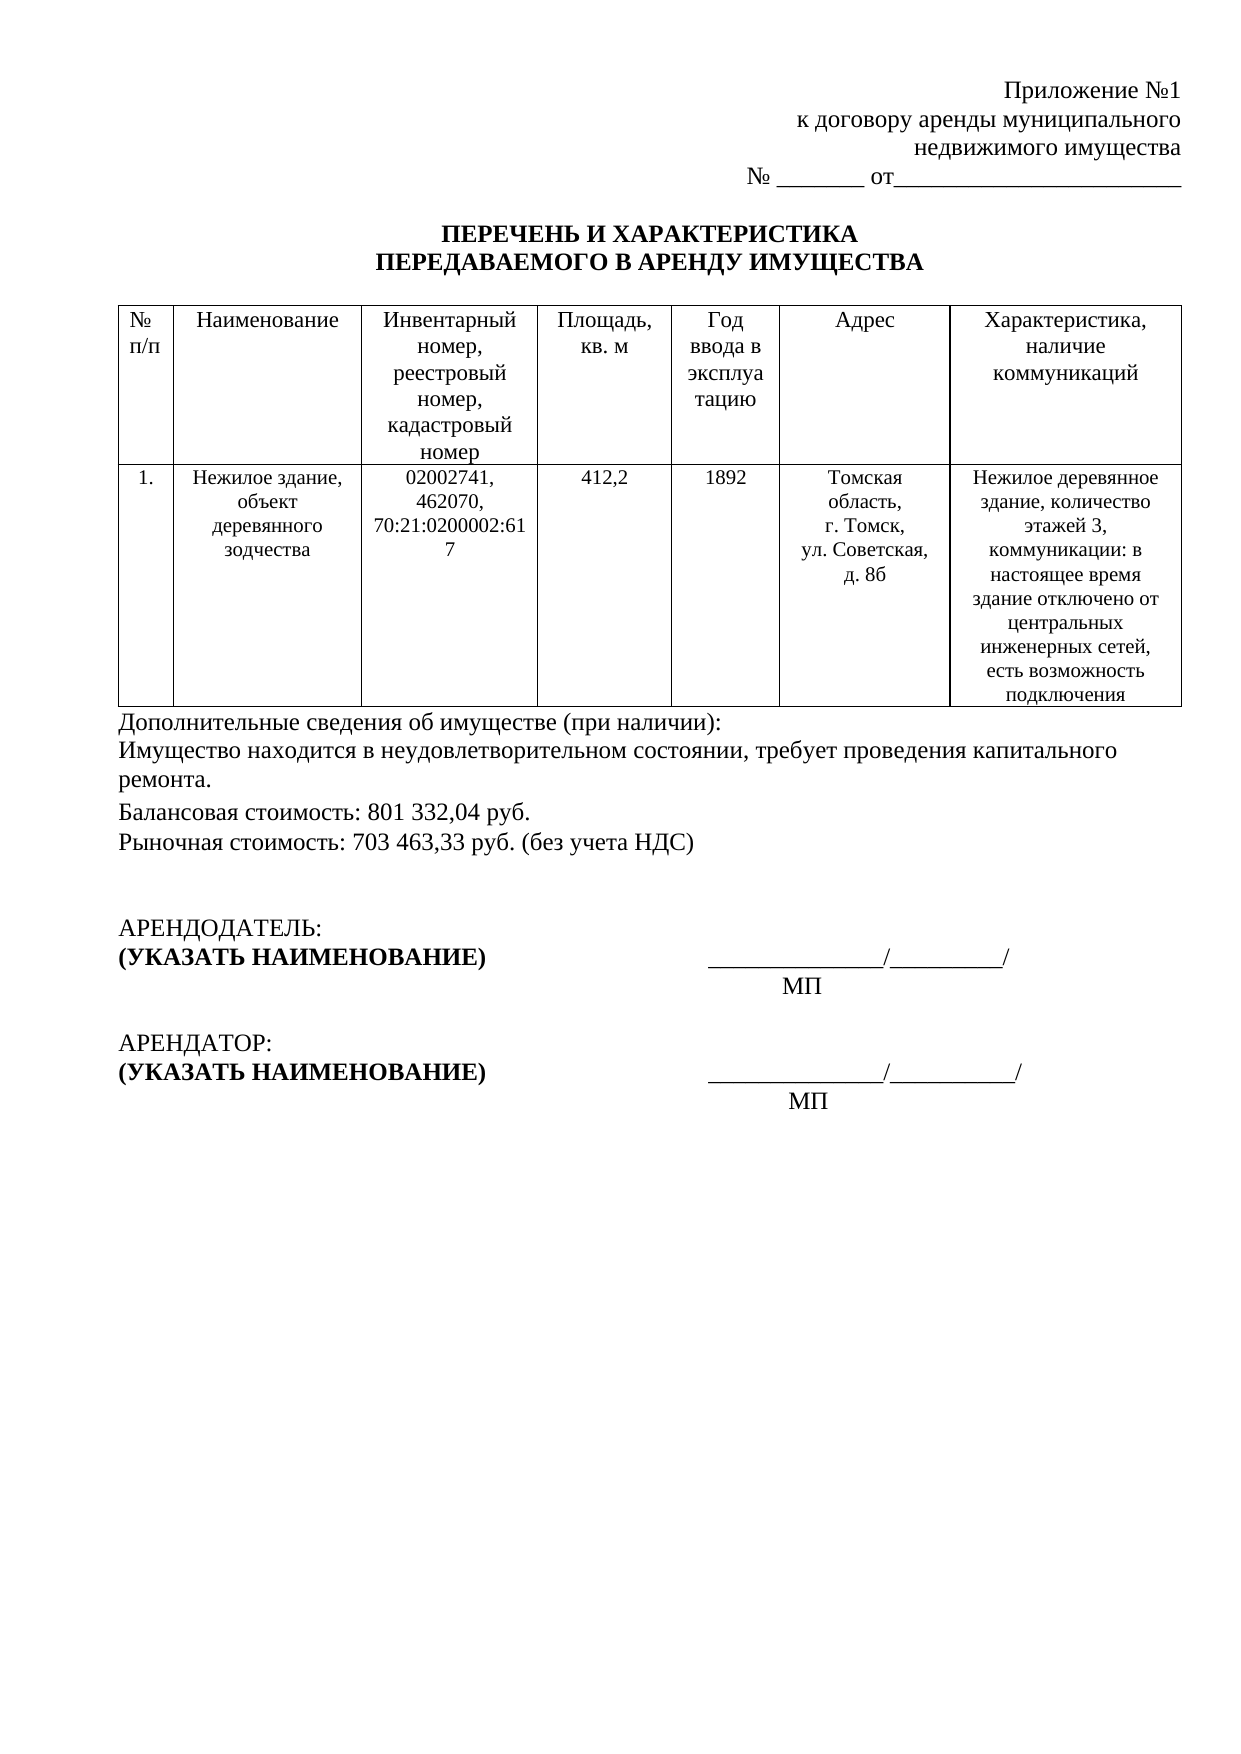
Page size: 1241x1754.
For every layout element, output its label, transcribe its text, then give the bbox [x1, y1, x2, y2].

text (УКАЗАТЬ НАИМЕНОВАНИЕ) ______________/__________/ [118, 1057, 1181, 1086]
table_header Инвентарный номер, реестровый номер, кадастровый номер [362, 306, 537, 464]
text № _______ от_______________________ [118, 161, 1181, 190]
text недвижимого имущества [118, 132, 1181, 161]
text ПЕРЕЧЕНЬ И ХАРАКТЕРИСТИКА [118, 219, 1181, 247]
text МП [118, 971, 1181, 1000]
text к договору аренды муниципального [118, 104, 1181, 132]
text МП [118, 1086, 1181, 1115]
text АРЕНДАТОР: [118, 1028, 1181, 1057]
table_header Год ввода в эксплуатацию [672, 306, 779, 464]
table_cell Нежилое здание, объект деревянного зодчества [174, 465, 361, 706]
text (УКАЗАТЬ НАИМЕНОВАНИЕ) ______________/_________/ [118, 942, 1181, 971]
table_cell Томская область, г. Томск, ул. Советская, д. 8б [780, 465, 949, 706]
table_header № п/п [119, 306, 173, 464]
text Имущество находится в неудовлетворительном состоянии, требует проведения капитального ремонта. [118, 736, 1181, 793]
table_cell Нежилое деревянное здание, количество этажей 3, коммуникации: в настоящее время здание отключено от центральных инженерных сетей, есть возможность подключения [951, 465, 1181, 706]
table_cell 02002741, 462070, 70:21:0200002:617 [362, 465, 537, 706]
table_header Площадь, кв. м [538, 306, 671, 464]
text ПЕРЕДАВАЕМОГО В АРЕНДУ ИМУЩЕСТВА [118, 247, 1181, 276]
text Рыночная стоимость: 703 463,33 руб. (без учета НДС) [118, 827, 1181, 856]
text АРЕНДОДАТЕЛЬ: [118, 913, 1181, 942]
text Приложение №1 [118, 75, 1181, 104]
text Балансовая стоимость: 801 332,04 руб. [118, 793, 1181, 827]
table_cell 412,2 [538, 465, 671, 706]
text Дополнительные сведения об имуществе (при наличии): [118, 707, 1181, 736]
table_header Наименование [174, 306, 361, 464]
table_cell 1892 [672, 465, 779, 706]
table_header Адрес [780, 306, 949, 464]
table_cell 1. [119, 465, 173, 706]
table_header Характеристика, наличие коммуникаций [951, 306, 1181, 464]
